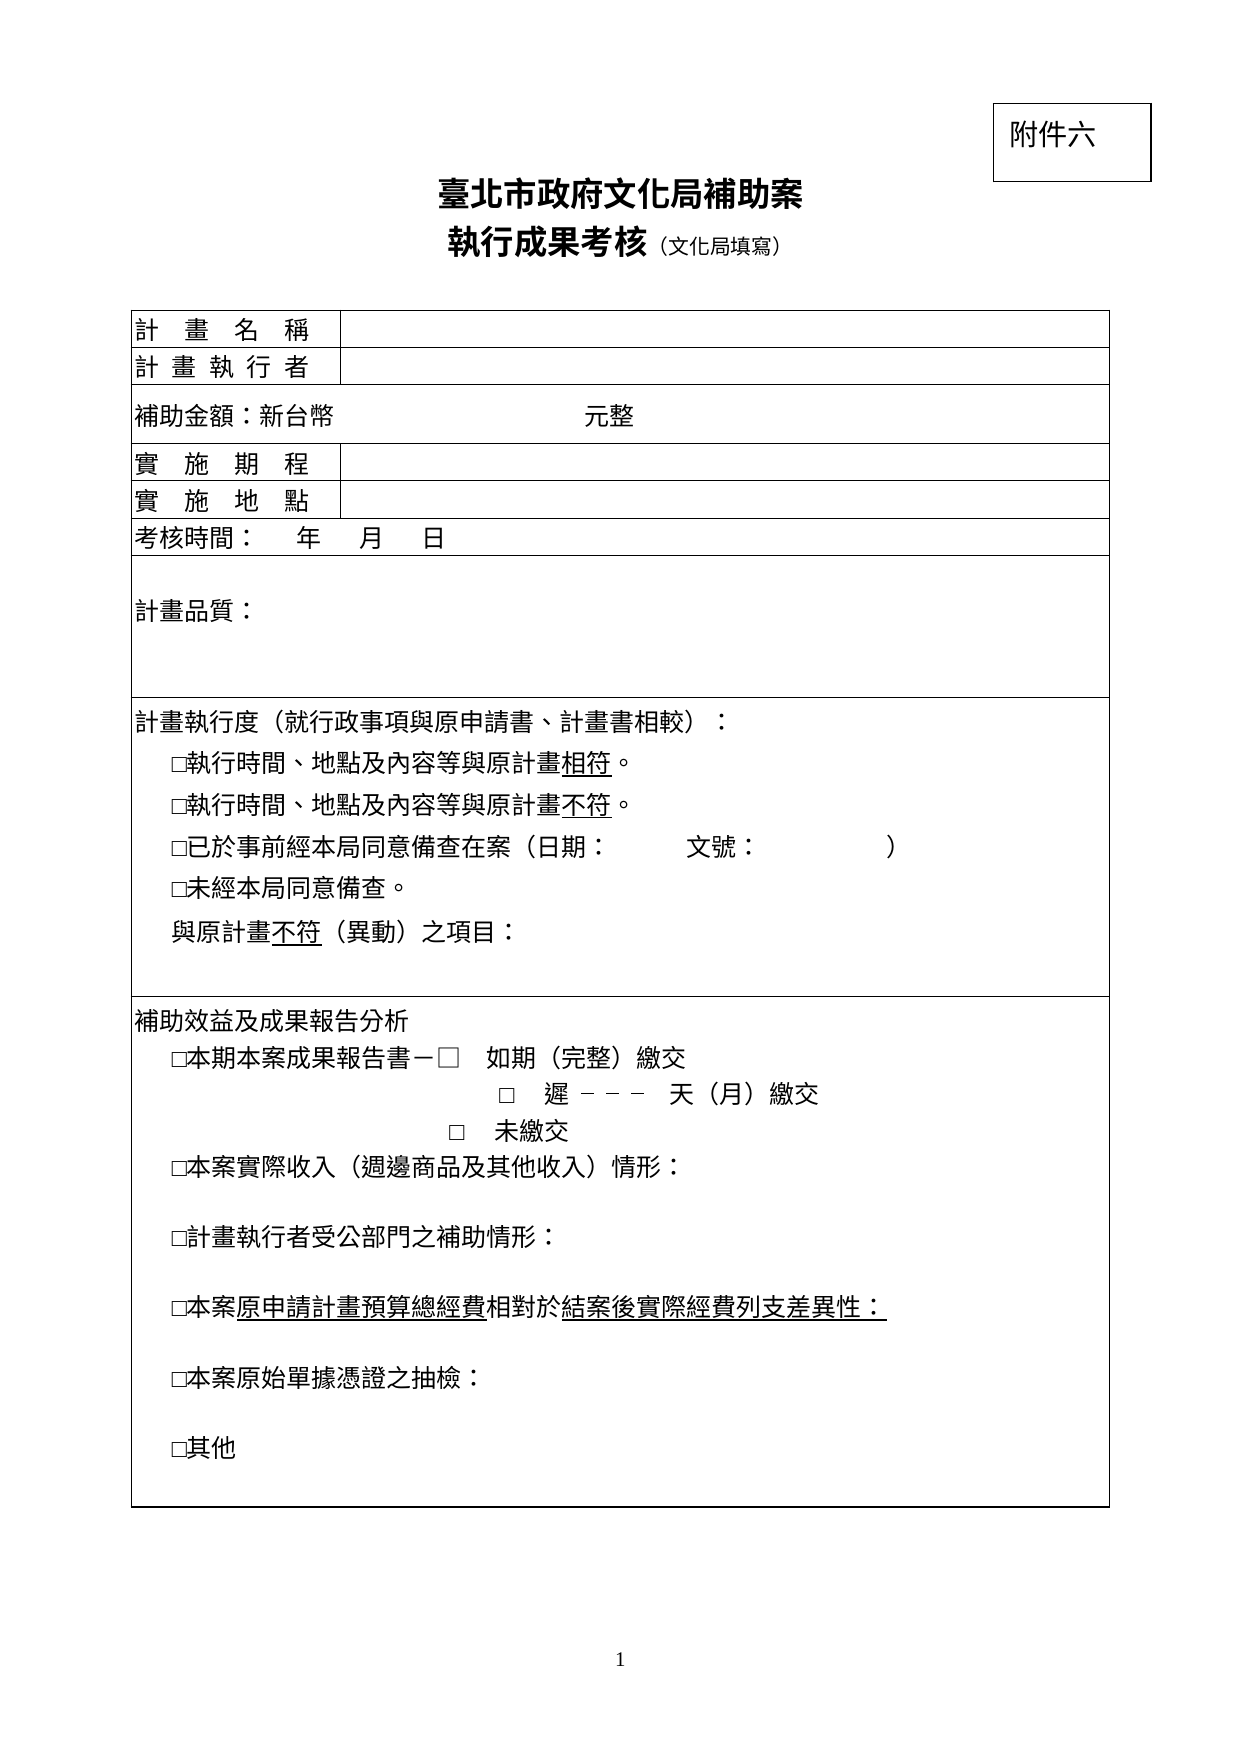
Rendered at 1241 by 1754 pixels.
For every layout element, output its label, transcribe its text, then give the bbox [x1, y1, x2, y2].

text 臺北市政府文化局補助案 [89, 168, 1152, 216]
table_header [341, 311, 1109, 347]
table_header 計 畫 名 稱 [132, 311, 340, 347]
text 附件六 [1009, 112, 1135, 154]
table_cell [341, 348, 1109, 384]
text 執行成果考核（文化局填寫） [89, 216, 1152, 264]
table_cell 計畫執行度（就行政事項與原申請書、計畫書相較）： □執行時間、地點及內容等與原計畫相符。 □執行時間、地點及內容等與原計畫不符。 □已於事前經本局同意備查在案（日期： 文號： ） □未經本局同意備查。 與原計畫不符（異動）之項目： [132, 698, 1109, 996]
table_cell 實 施 期 程 [132, 444, 340, 480]
table_cell [341, 444, 1109, 480]
table_cell 計畫品質： [132, 556, 1109, 697]
table_cell 補助金額：新台幣 元整 [132, 385, 1109, 443]
table_cell 實 施 地 點 [132, 481, 340, 518]
table_cell 考核時間： 年 月 日 [132, 519, 1109, 555]
table_cell 計 畫 執 行 者 [132, 348, 340, 384]
table_cell 補助效益及成果報告分析 □本期本案成果報告書－□ 如期（完整）繳交 □ 遲 ╴╴╴ 天（月）繳交 □ 未繳交 □本案實際收入（週邊商品及其他收入）情形： □計畫執行者受公部門之補助情形： □本案原申請計畫預算總經費相對於結案後實際經費列支差異性： □本案原始單據憑證之抽檢： □其他 [132, 997, 1109, 1506]
table_cell [341, 481, 1109, 518]
